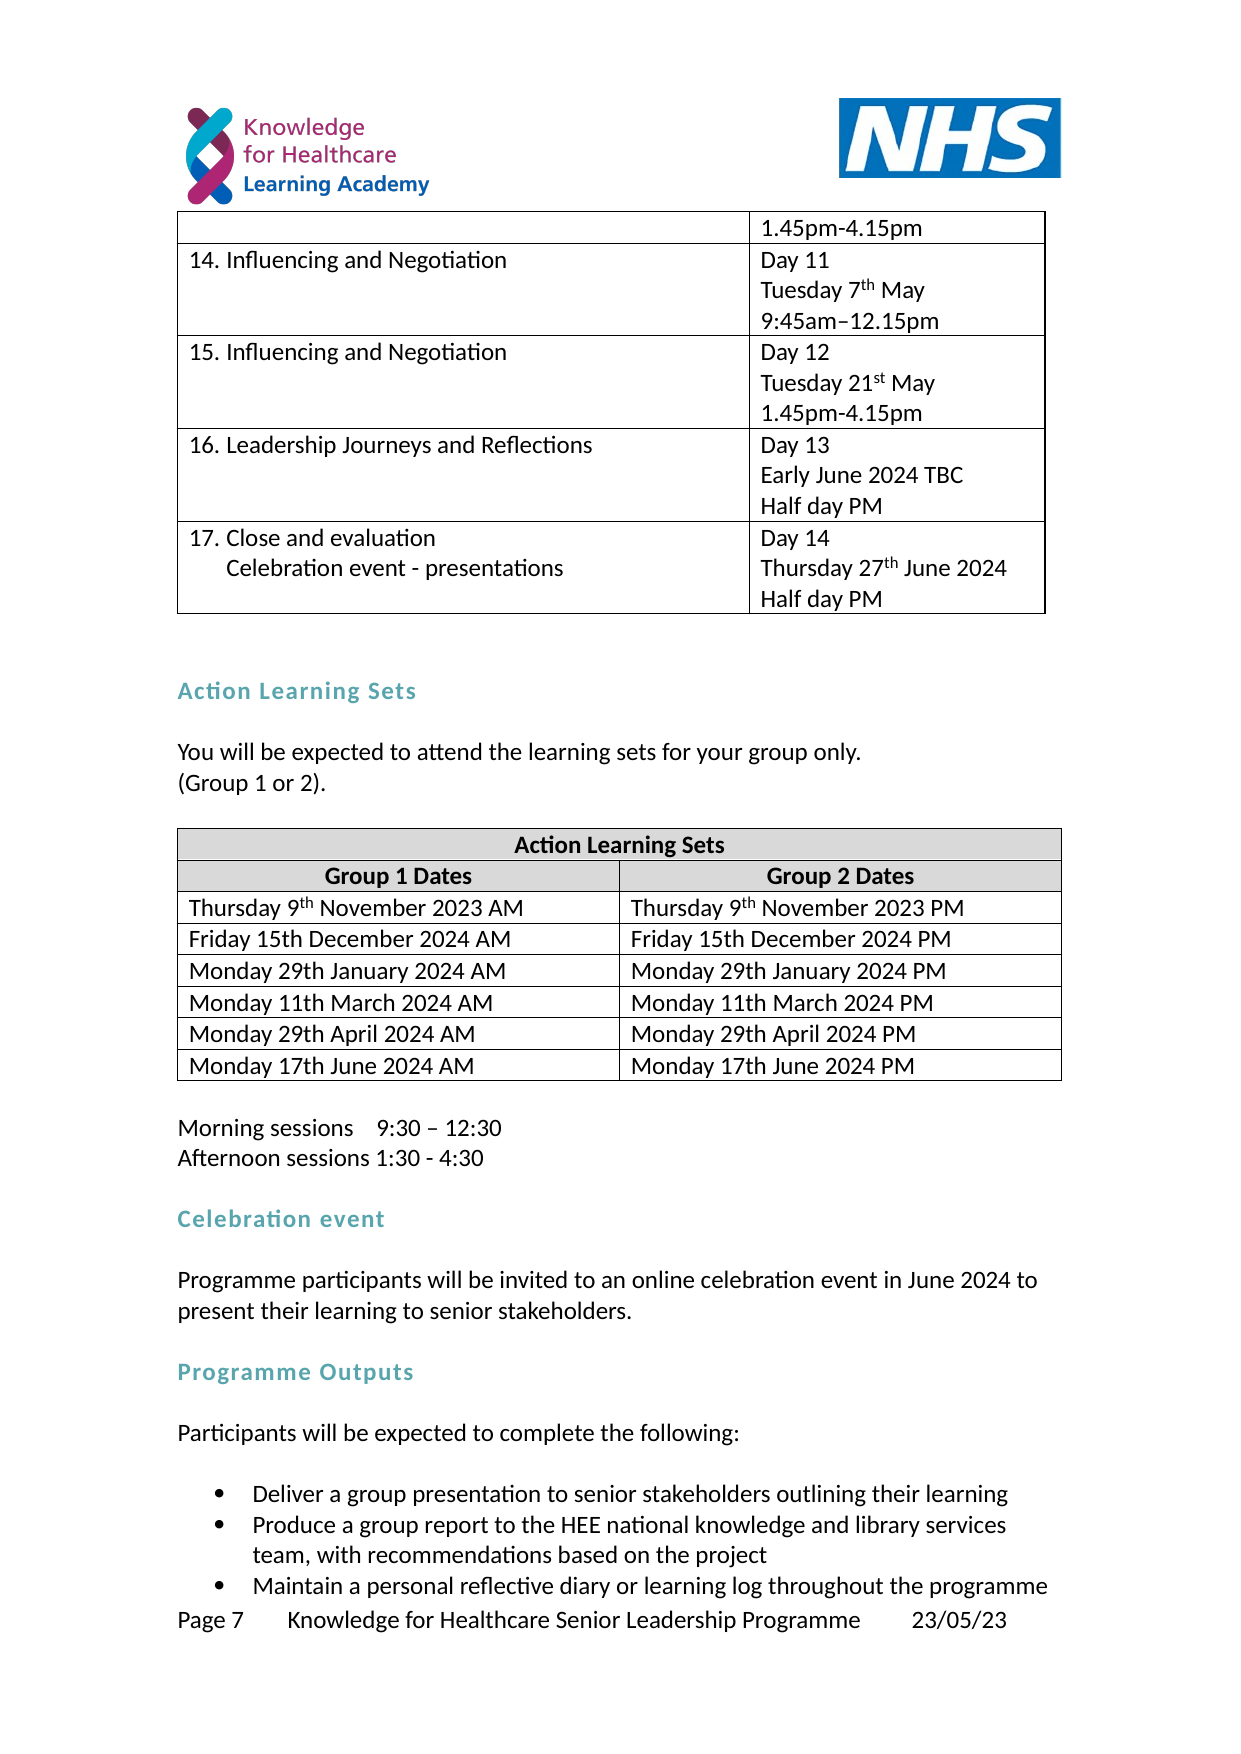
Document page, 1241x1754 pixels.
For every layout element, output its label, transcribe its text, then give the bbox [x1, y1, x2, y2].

table_cell Day 12 Tuesday 21st May 1.45pm-4.15pm [750, 336, 1044, 428]
table_cell Monday 17th June 2024 PM [620, 1050, 1061, 1080]
table_cell Group 1 Dates [178, 861, 619, 891]
table_cell Monday 11th March 2024 AM [178, 987, 619, 1017]
text Afternoon sessions 1:30 - 4:30 [177, 1142, 1063, 1173]
table_cell Day 13 Early June 2024 TBC Half day PM [750, 429, 1044, 521]
table_cell Monday 29th April 2024 AM [178, 1018, 619, 1049]
list Produce a group report to the HEE national knowledge and library services team, with recommendations based on the project [215, 1509, 1063, 1570]
table_cell Monday 29th April 2024 PM [620, 1018, 1061, 1049]
subtitle Programme Outputs [177, 1356, 1063, 1387]
text (Group 1 or 2). [177, 767, 1063, 797]
table_cell Close and evaluation Celebration event - presentations [178, 522, 749, 613]
table_cell [178, 212, 749, 243]
list Deliver a group presentation to senior stakeholders outlining their learning [215, 1478, 1063, 1509]
text Morning sessions 9:30 – 12:30 [177, 1112, 1063, 1142]
subtitle Action Learning Sets [177, 675, 1063, 706]
table_cell Group 2 Dates [620, 861, 1061, 891]
table_cell Monday 29th January 2024 AM [178, 955, 619, 986]
table_cell Monday 11th March 2024 PM [620, 987, 1061, 1017]
table_cell Friday 15th December 2024 AM [178, 924, 619, 954]
table_cell Thursday 9th November 2023 AM [178, 892, 619, 923]
table_cell 1.45pm-4.15pm [750, 212, 1044, 243]
table_cell Leadership Journeys and Reflections [178, 429, 749, 521]
table_cell Monday 29th January 2024 PM [620, 955, 1061, 986]
table_cell Monday 17th June 2024 AM [178, 1050, 619, 1080]
text Programme participants will be invited to an online celebration event in June 2024 to present their learning to senior stakeholders. [177, 1264, 1063, 1326]
table_cell Day 11 Tuesday 7th May 9:45am–12.15pm [750, 244, 1044, 335]
table_cell Thursday 9th November 2023 PM [620, 892, 1061, 923]
text You will be expected to attend the learning sets for your group only. [177, 736, 1063, 767]
text Participants will be expected to complete the following: [177, 1417, 1063, 1448]
table_header Action Learning Sets [178, 829, 1061, 859]
table_cell Influencing and Negotiation [178, 336, 749, 428]
list Maintain a personal reflective diary or learning log throughout the programme [215, 1570, 1063, 1600]
table_cell Friday 15th December 2024 PM [620, 924, 1061, 954]
table_cell Day 14 Thursday 27th June 2024 Half day PM [750, 522, 1044, 613]
table_cell Influencing and Negotiation [178, 244, 749, 335]
subtitle Celebration event [177, 1203, 1063, 1234]
